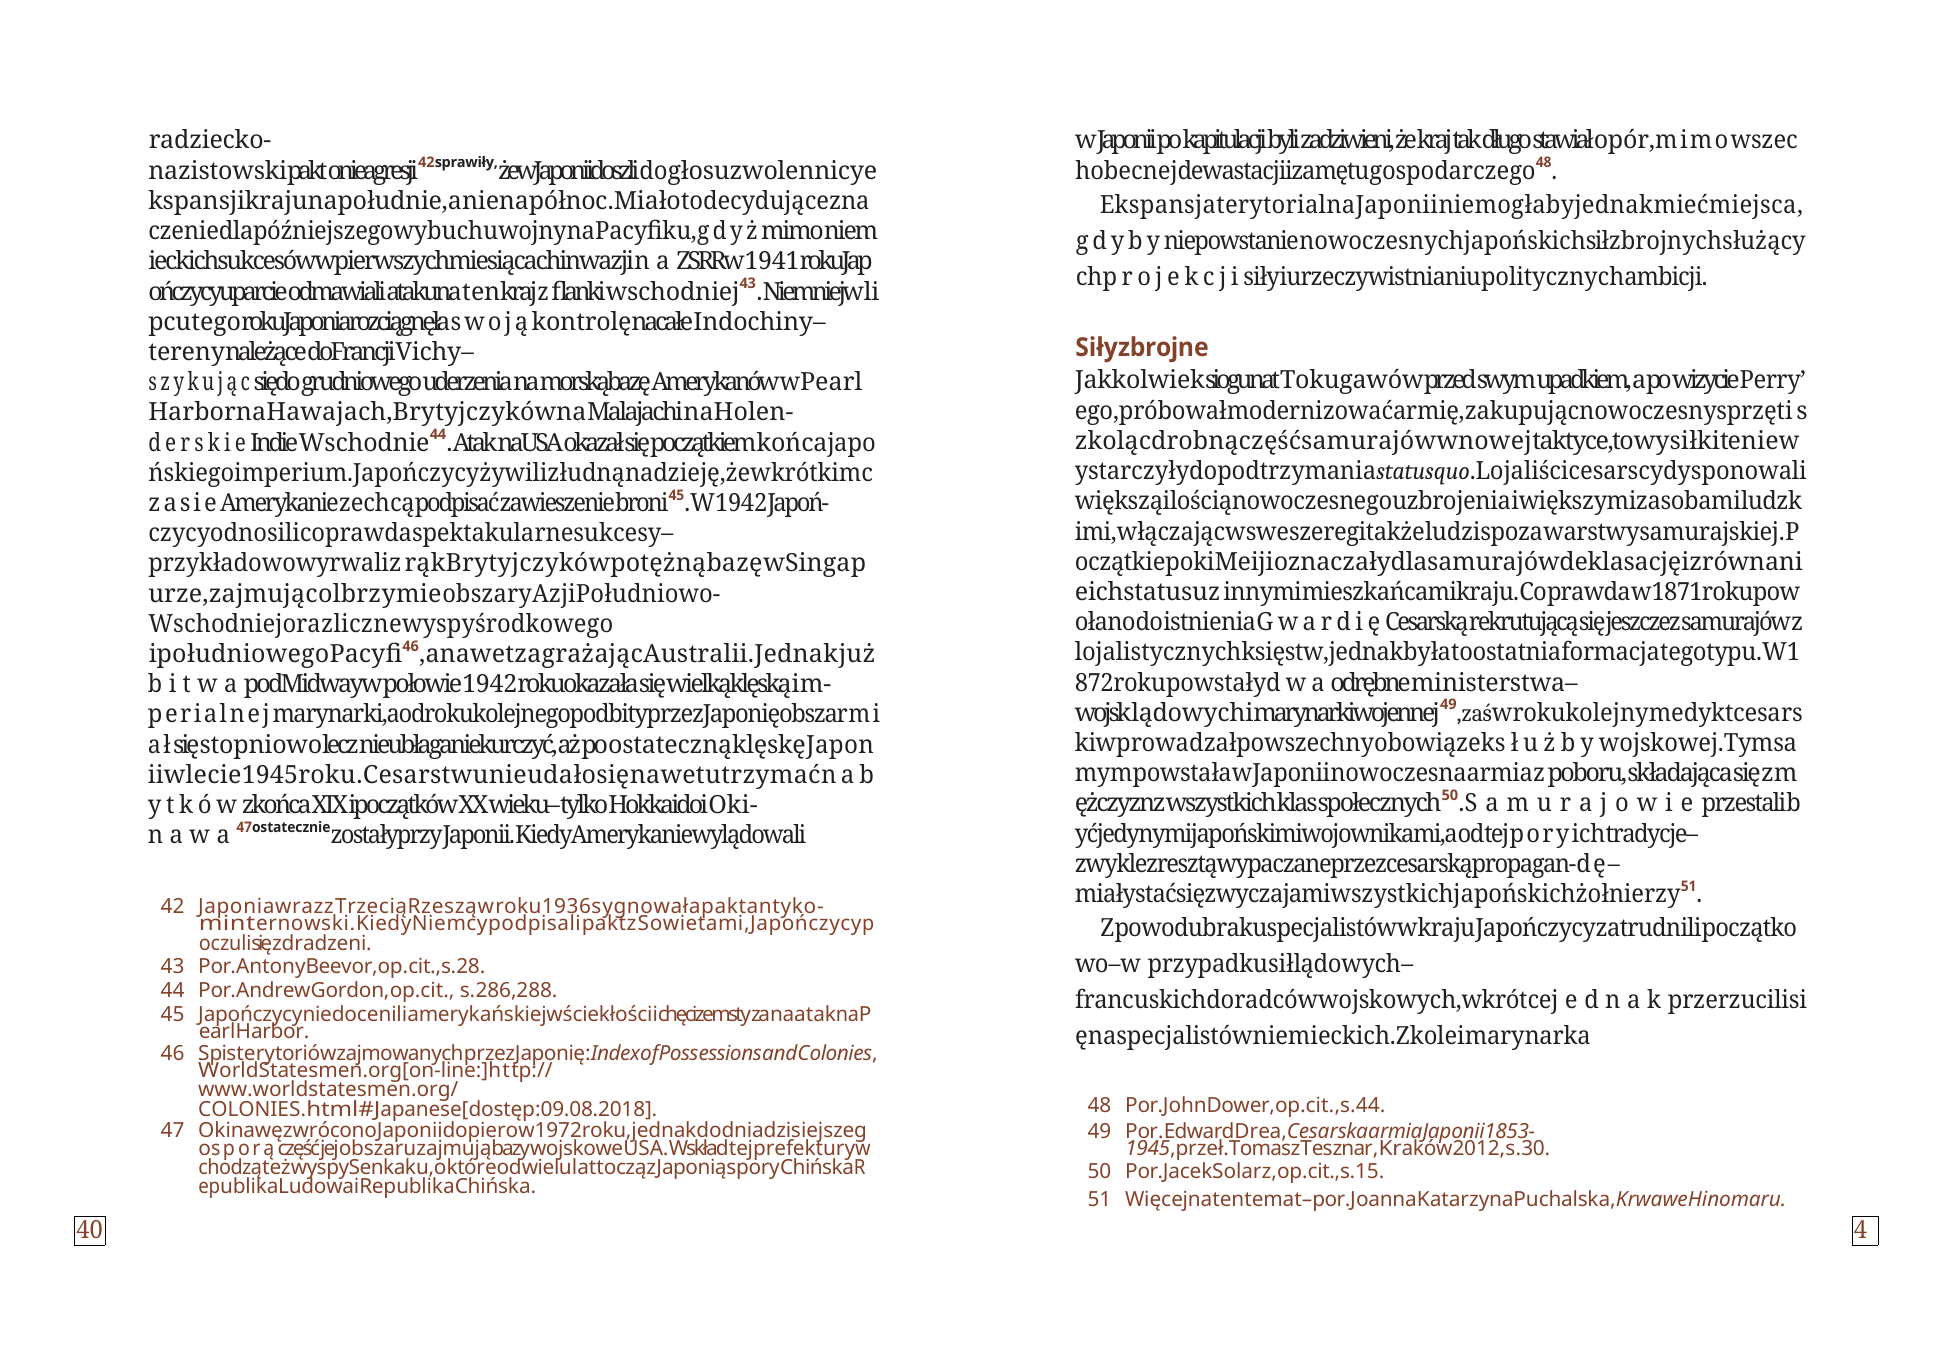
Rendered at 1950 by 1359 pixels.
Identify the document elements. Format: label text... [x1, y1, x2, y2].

subtitle Siłyzbrojne [1075, 329, 1889, 364]
text ipołudniowegoPacyfi46,anawetzagrażającAustralii.JednakjużbitwapodMidwaywpołowie1942rokuokazałasięwielkąklęskąim-perialnejmarynarki,aodrokukolejnegopodbityprzezJaponięobszarmiałsięstopniowolecznieubłaganiekurczyć,ażpoostatecznąklęskęJaponiiwlecie1945roku.CesarstwunieudałosięnawetutrzymaćnabytkówzkońcaXIXipoczątkówXXwieku–tylkoHokkaidoiOki-nawa47ostateczniezostałyprzyJaponii.KiedyAmerykaniewylądowali [148, 638, 880, 850]
text EkspansjaterytorialnaJaponiiniemogłabyjednakmiećmiejsca,gdybyniepowstanienowoczesnychjapońskichsiłzbrojnychsłużącychprojekcjisiłyiurzeczywistnianiupolitycznychambicji. [1076, 186, 1806, 293]
text wJaponiipokapitulacjibylizadziwieni,żekrajtakdługostawiałopór,mimowszechobecnejdewastacjiizamętugospodarczego48. [1075, 125, 1806, 185]
list JapończycyniedoceniliamerykańskiejwściekłościichęcizemstyzanaataknaPearlHarbor. [160, 1006, 875, 1045]
list Więcejnatentemat–por.JoannaKatarzynaPuchalska,KrwaweHinomaru. [1087, 1182, 1889, 1213]
list JaponiawrazzTrzeciąRzesząwroku1936sygnowałapaktantyko-minternowski.KiedyNiemcypodpisalipaktzSowietami,Japończycypoczulisięzdradzeni. [160, 898, 881, 956]
list Por.AntonyBeevor,op.cit.,s.28. [160, 956, 881, 977]
text JakkolwieksiogunatTokugawówprzedswymupadkiem,apowizyciePerry’ego,próbowałmodernizowaćarmię,zakupującnowoczesnysprzętiszkolącdrobnączęśćsamurajówwnowejtaktyce,towysiłkiteniewystarczyłydopodtrzymaniastatusquo.Lojaliścicesarscydysponowaliwiększąilościąnowoczesnegouzbrojeniaiwiększymizasobamiludzkimi,włączającwsweszeregitakżeludzispozawarstwysamurajskiej.PoczątkiepokiMeijioznaczałydlasamurajówdeklasacjęizrównanieichstatusuzinnymimieszkańcamikraju.Coprawdaw1871rokupowołanodoistnieniaGwardięCesarskąrekrutującąsięjeszczezsamurajówzlojalistycznychksięstw,jednakbyłatoostatniaformacjategotypu.W1872rokupowstałydwaodrębneministerstwa–wojsklądowychimarynarkiwojennej49,zaśwrokukolejnymedyktcesarskiwprowadzałpowszechnyobowiązeksłużbywojskowej.TymsamympowstaławJaponiinowoczesnaarmiazpoboru,składającasięzmężczyznzwszystkichklasspołecznych50.Samurajowieprzestalibyćjedynymijapońskimiwojownikami,aodtejporyichtradycje–zwyklezresztąwypaczaneprzezcesarskąpropagan-dę–miałystaćsięzwyczajamiwszystkichjapońskichżołnierzy51. [1074, 365, 1808, 908]
list Por.EdwardDrea,CesarskaarmiaJaponii1853-1945,przeł.TomaszTesznar,Kraków2012,s.30. [1087, 1123, 1806, 1161]
list SpisterytoriówzajmowanychprzezJaponię:IndexofPossessionsandColonies,WorldStatesmen.org[on-line:]http://www.worldstatesmen.org/COLONIES.html#Japanese[dostęp:09.08.2018]. [160, 1045, 879, 1122]
list Por.JacekSolarz,op.cit.,s.15. [1087, 1161, 1889, 1182]
list Por.AndrewGordon,op.cit., s.286,288. [160, 977, 881, 1002]
text ZpowodubrakuspecjalistówwkrajuJapończycyzatrudnilipoczątkowo–wprzypadkusiłlądowych–francuskichdoradcówwojskowych,wkrótcejednakprzerzucilisięnaspecjalistówniemieckich.Zkoleimarynarka [1075, 910, 1808, 1052]
list OkinawęzwróconoJaponiidopierow1972roku,jednakdodniadzisiejszegosporączęśćjejobszaruzajmująbazywojskoweUSA.WskładtejprefekturywchodząteżwyspySenkaku,októreodwielulattoczązJaponiąsporyChińskaRepublikaLudowaiRepublikaChińska. [160, 1122, 875, 1200]
list Por.JohnDower,op.cit.,s.44. [1087, 1088, 1889, 1119]
text radziecko-nazistowskipaktonieagresji42sprawiły,żewJaponiidoszlidogłosuzwolennicyekspansjikrajunapołudnie,anienapółnoc.MiałotodecydująceznaczeniedlapóźniejszegowybuchuwojnynaPacyfiku,gdyżmimoniemieckichsukcesówwpierwszychmiesiącachinwazjinaZSRRw1941rokuJapończycyuparcieodmawialiatakunatenkrajzflankiwschodniej43.NiemniejwlipcutegorokuJaponiarozciągnęłaswojąkontrolęnacałeIndochiny–terenynależącedoFrancjiVichy–szykującsiędogrudniowegouderzenianamorskąbazęAmerykanówwPearlHarbornaHawajach,BrytyjczykównaMalajachinaHolen-derskieIndieWschodnie44.AtaknaUSAokazałsiępoczątkiemkońcajapońskiegoimperium.Japończycyżywilizłudnąnadzieję,żewkrótkimczasieAmerykaniezechcąpodpisaćzawieszeniebroni45.W1942Japoń-czycyodnosilicoprawdaspektakularnesukcesy–przykładowowyrwalizrąkBrytyjczykówpotężnąbazęwSingapurze,zajmującolbrzymieobszaryAzjiPołudniowo-Wschodniejorazlicznewyspyśrodkowego [148, 125, 880, 638]
